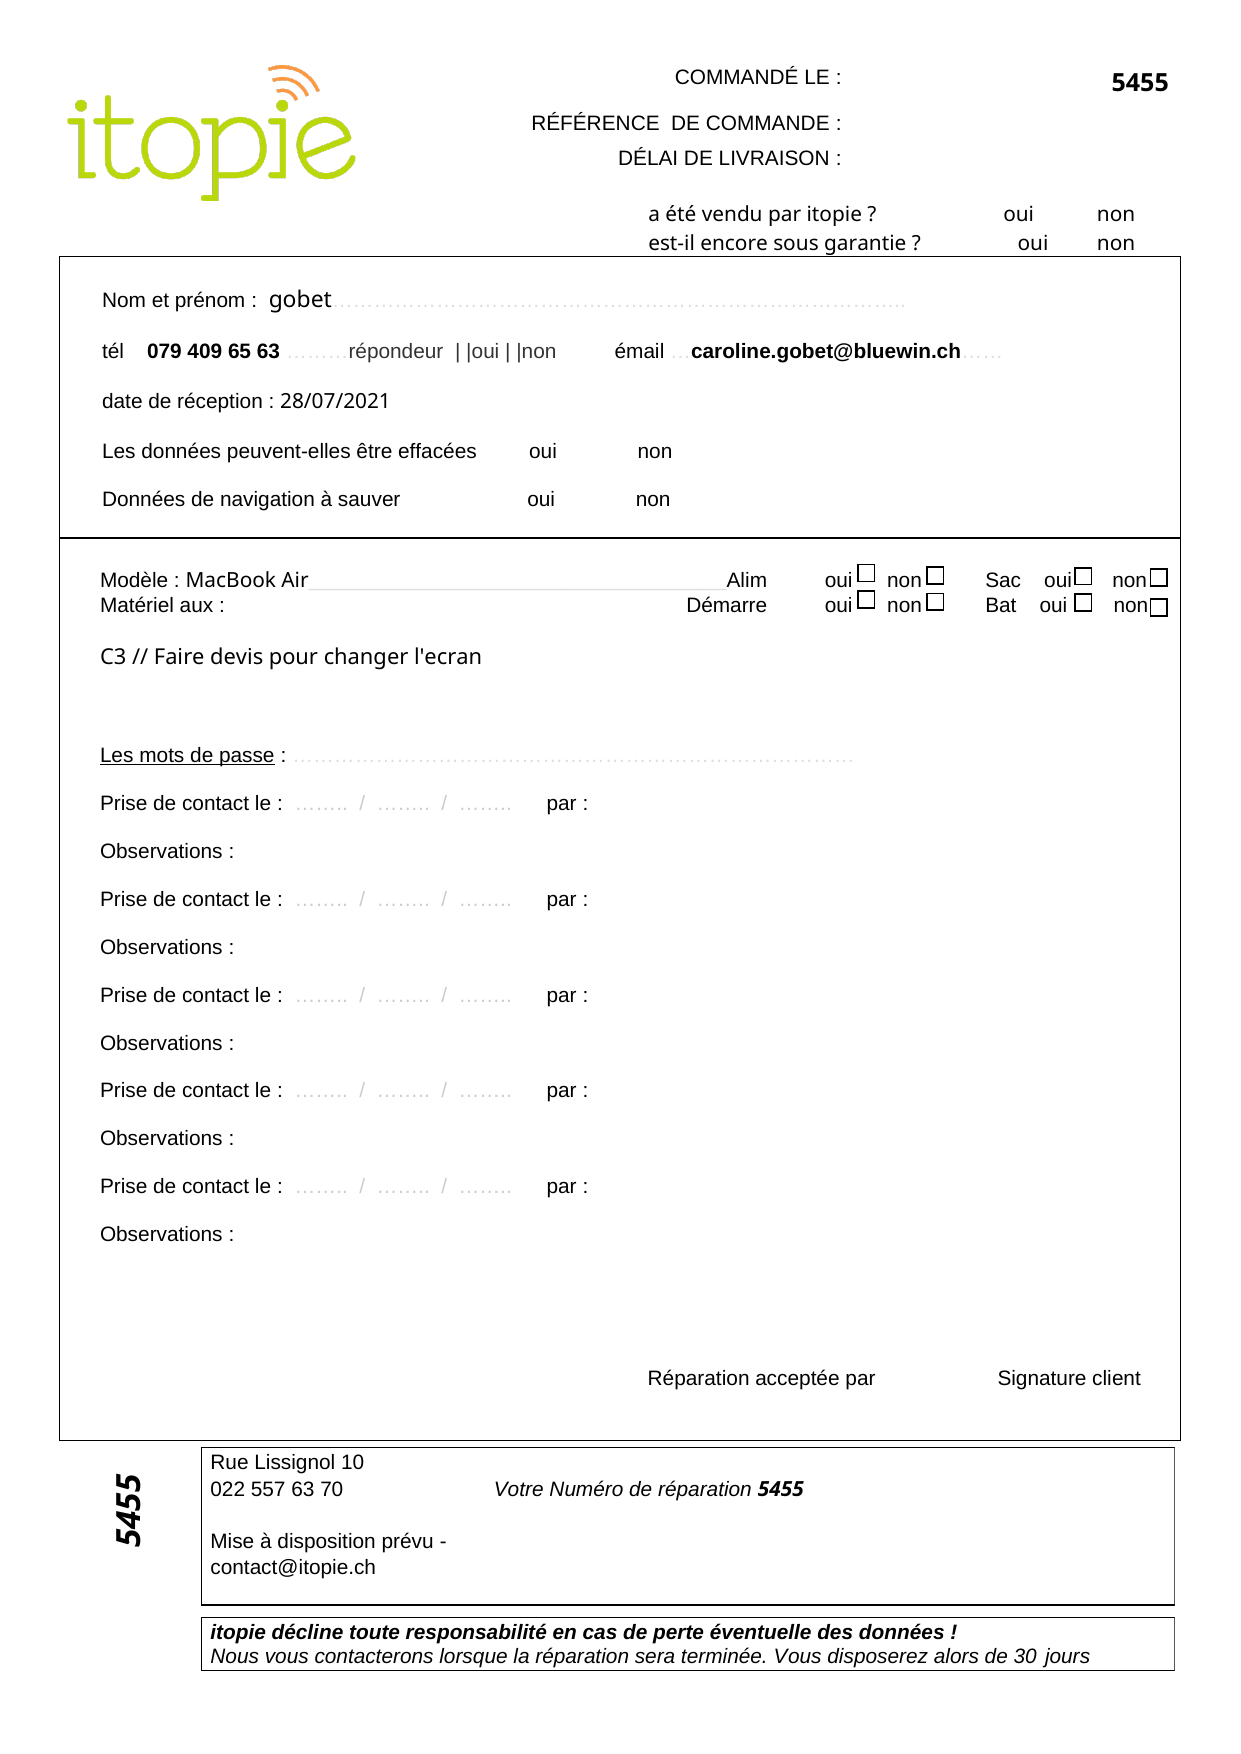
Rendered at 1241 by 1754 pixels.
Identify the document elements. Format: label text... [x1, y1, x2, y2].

text Prise de contact le : …….. / …….. / …….. par : [60, 1075, 1180, 1102]
text tél 079 409 65 63 ………répondeur | |oui | |non émail …caroline.gobet@bluewin.ch…… [60, 335, 1180, 362]
text Observations : [60, 1027, 1180, 1054]
text Modèle : MacBook Air Alim oui non Sac oui non [60, 562, 856, 590]
text Réparation acceptée par Signature client [60, 1363, 1180, 1390]
text C3 // Faire devis pour changer l'ecran [60, 638, 1180, 671]
table_header Rue Lissignol 10 022 557 63 70 Votre Numéro de réparation 5455 Mise à disposition prévu - contact@itopie.ch [195, 1441, 1180, 1611]
text date de réception : 28/07/2021 [60, 383, 1180, 415]
table_header 5455 [847, 59, 1180, 104]
text Observations : [60, 1219, 1180, 1246]
picture [67, 65, 356, 201]
text Observations : [60, 931, 1180, 958]
text Données de navigation à sauver oui non [60, 484, 1180, 511]
text est-il encore sous garantie ? oui non [59, 228, 1181, 256]
table_header 5455 [59, 1441, 195, 1677]
text Les données peuvent-elles être effacées oui non [60, 436, 1180, 463]
text Observations : [60, 836, 1180, 863]
table_cell RÉFÉRENCE DE COMMANDE : [490, 105, 847, 140]
table_cell [847, 140, 1180, 175]
text Modèle : MacBook Air Alim oui non Sac oui non [948, 562, 1180, 590]
text Modèle : MacBook Air Alim oui non Sac oui non [879, 562, 925, 590]
table_cell DÉLAI DE LIVRAISON : [490, 140, 847, 175]
text Prise de contact le : …….. / …….. / …….. par : [60, 979, 1180, 1006]
text Prise de contact le : …….. / …….. / …….. par : [60, 788, 1180, 815]
text Nom et prénom : gobet……………………………………………………………………….. [60, 280, 1180, 314]
text Matériel aux : Démarre oui non Bat oui non [60, 590, 1180, 617]
text Prise de contact le : …….. / …….. / …….. par : [60, 883, 1180, 911]
text Prise de contact le : …….. / …….. / …….. par : [60, 1171, 1180, 1198]
table_cell itopie décline toute responsabilité en cas de perte éventuelle des données ! Nous vous contacterons lorsque la réparation sera terminée. Vous disposerez alors de 30 jours [195, 1611, 1180, 1677]
table_header COMMANDÉ LE : [490, 59, 847, 104]
text Les mots de passe : ……………………………………………………………………… [60, 740, 1180, 767]
text Observations : [60, 1123, 1180, 1150]
table_cell [847, 105, 1180, 140]
text a été vendu par itopie ? oui non [59, 199, 1181, 228]
